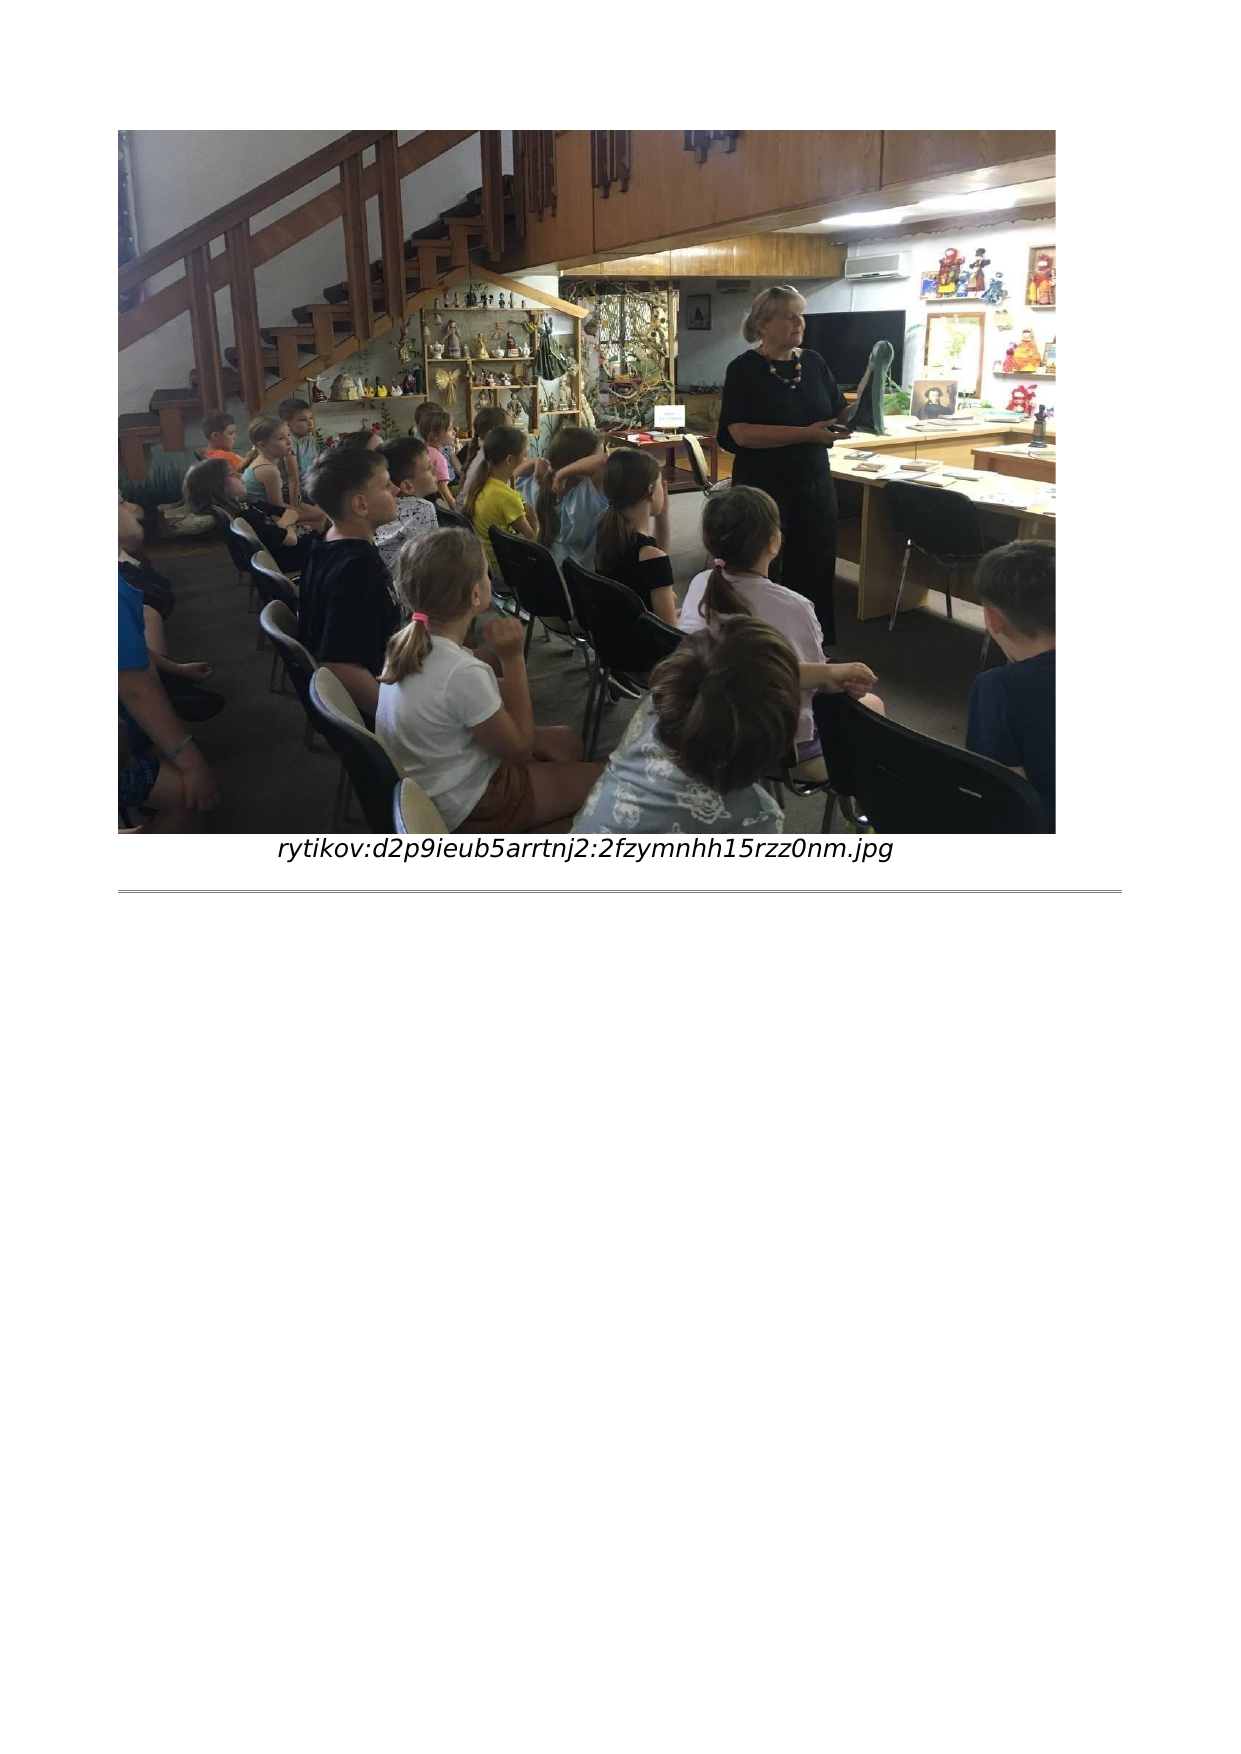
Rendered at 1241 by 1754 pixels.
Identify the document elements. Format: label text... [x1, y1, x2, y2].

picture [118, 130, 1056, 834]
text rytikov:d2p9ieub5arrtnj2:2fzymnhh15rzz0nm.jpg [118, 834, 1056, 863]
